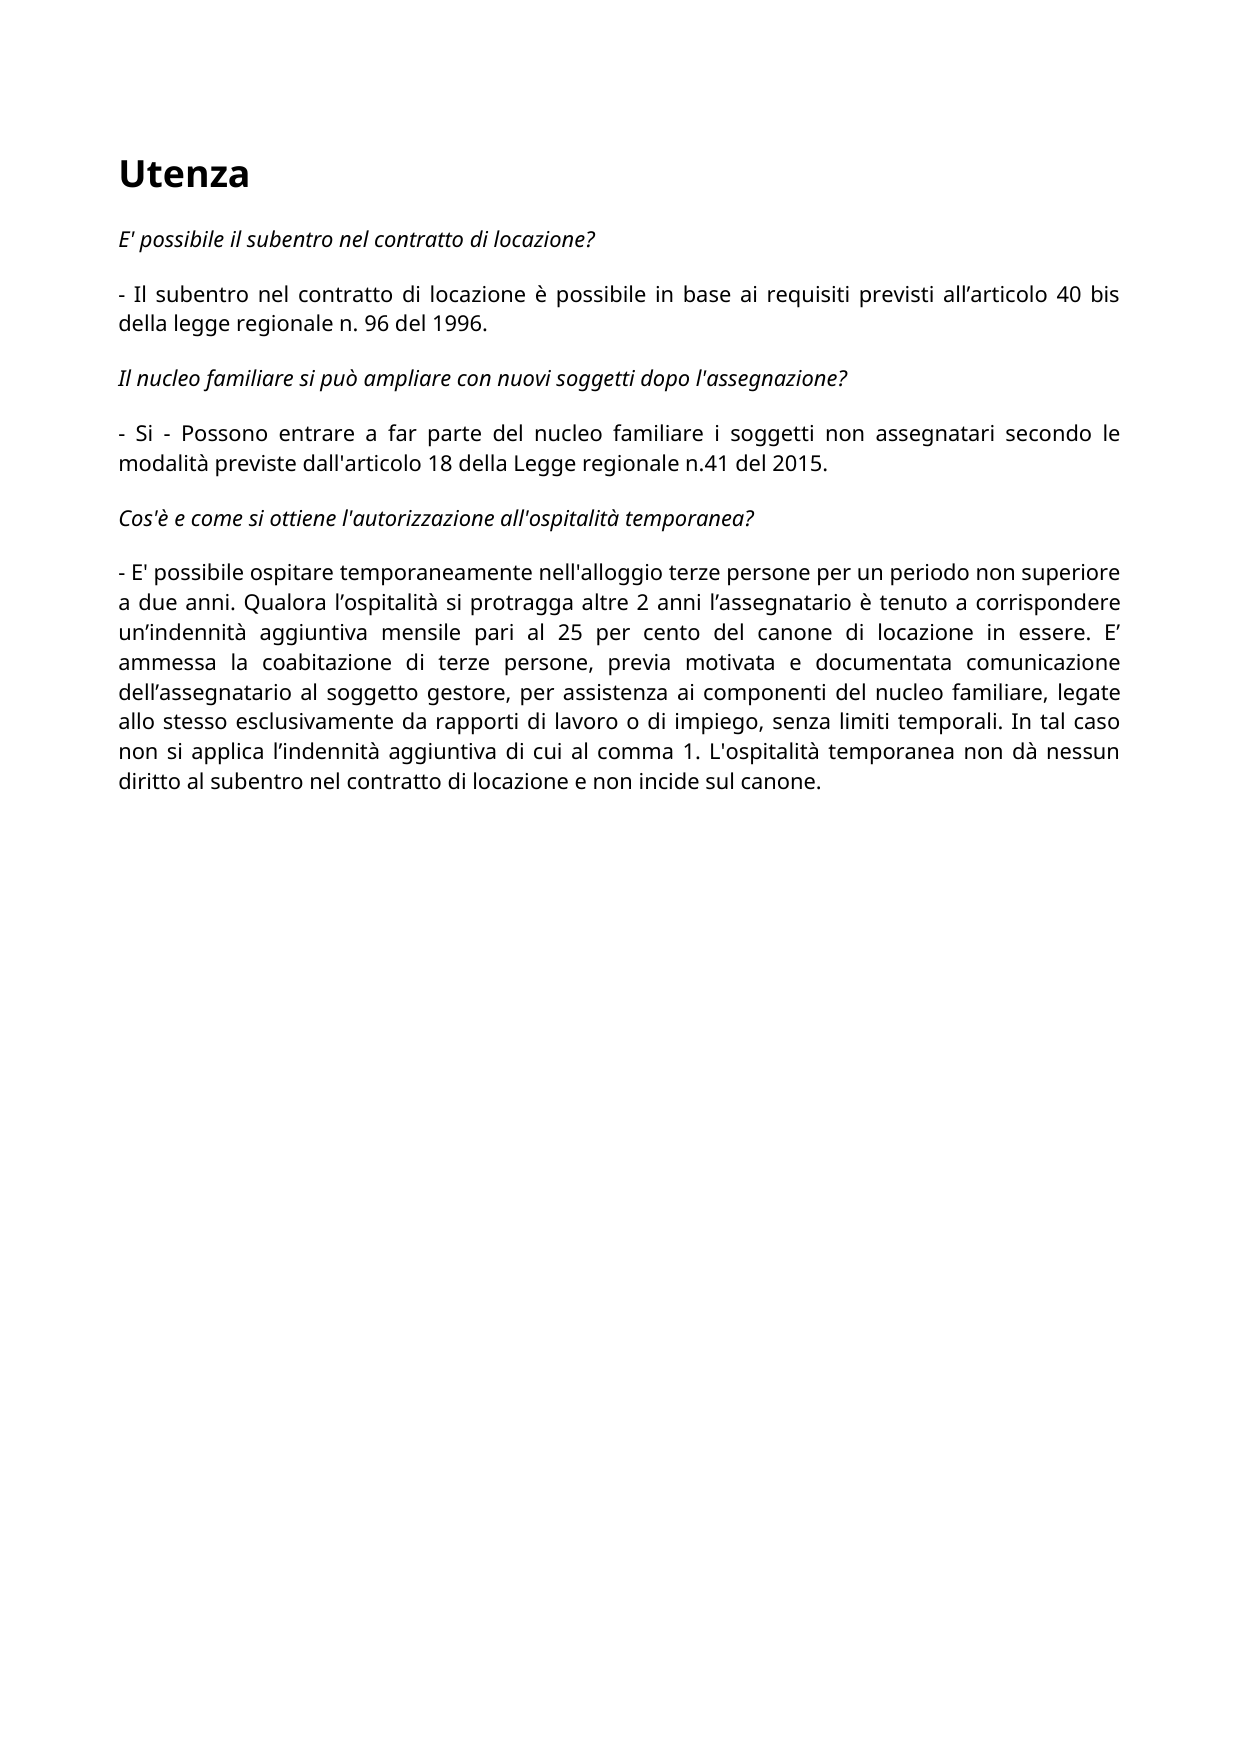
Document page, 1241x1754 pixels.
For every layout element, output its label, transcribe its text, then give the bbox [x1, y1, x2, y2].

text Utenza [118, 148, 1122, 199]
text E' possibile il subentro nel contratto di locazione? [118, 224, 1122, 254]
text Il nucleo familiare si può ampliare con nuovi soggetti dopo l'assegnazione? [118, 363, 1122, 393]
text Cos'è e come si ottiene l'autorizzazione all'ospitalità temporanea? [118, 503, 1122, 532]
text - Il subentro nel contratto di locazione è possibile in base ai requisiti previsti all’articolo 40 bis della legge regionale n. 96 del 1996. [118, 279, 1122, 338]
text - E' possibile ospitare temporaneamente nell'alloggio terze persone per un periodo non superiore a due anni. Qualora l’ospitalità si protragga altre 2 anni l’assegnatario è tenuto a corrispondere un’indennità aggiuntiva mensile pari al 25 per cento del canone di locazione in essere. E’ ammessa la coabitazione di terze persone, previa motivata e documentata comunicazione dell’assegnatario al soggetto gestore, per assistenza ai componenti del nucleo familiare, legate allo stesso esclusivamente da rapporti di lavoro o di impiego, senza limiti temporali. In tal caso non si applica l’indennità aggiuntiva di cui al comma 1. L'ospitalità temporanea non dà nessun diritto al subentro nel contratto di locazione e non incide sul canone. [118, 557, 1122, 796]
text - Si - Possono entrare a far parte del nucleo familiare i soggetti non assegnatari secondo le modalità previste dall'articolo 18 della Legge regionale n.41 del 2015. [118, 418, 1122, 478]
